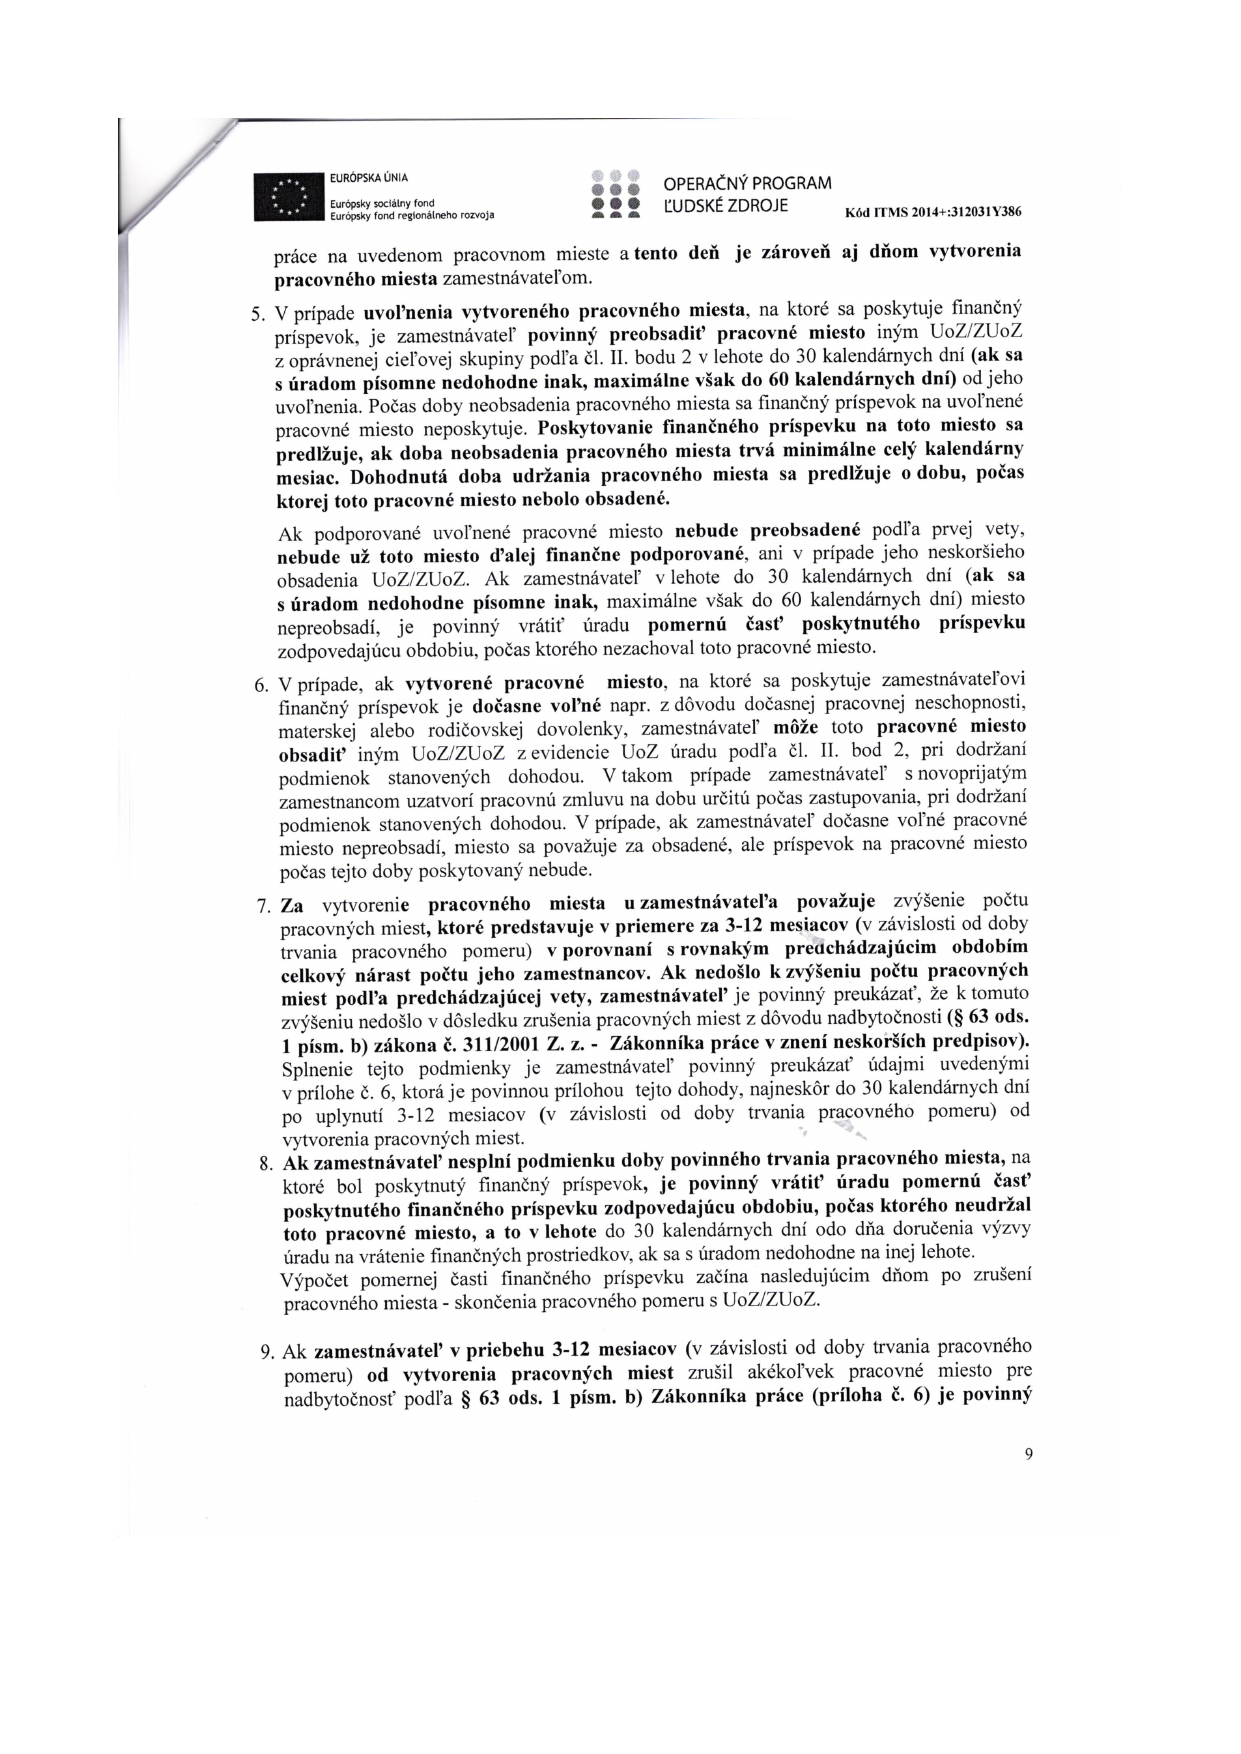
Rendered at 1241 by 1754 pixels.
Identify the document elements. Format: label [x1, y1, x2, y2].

picture [118, 118, 1123, 1537]
